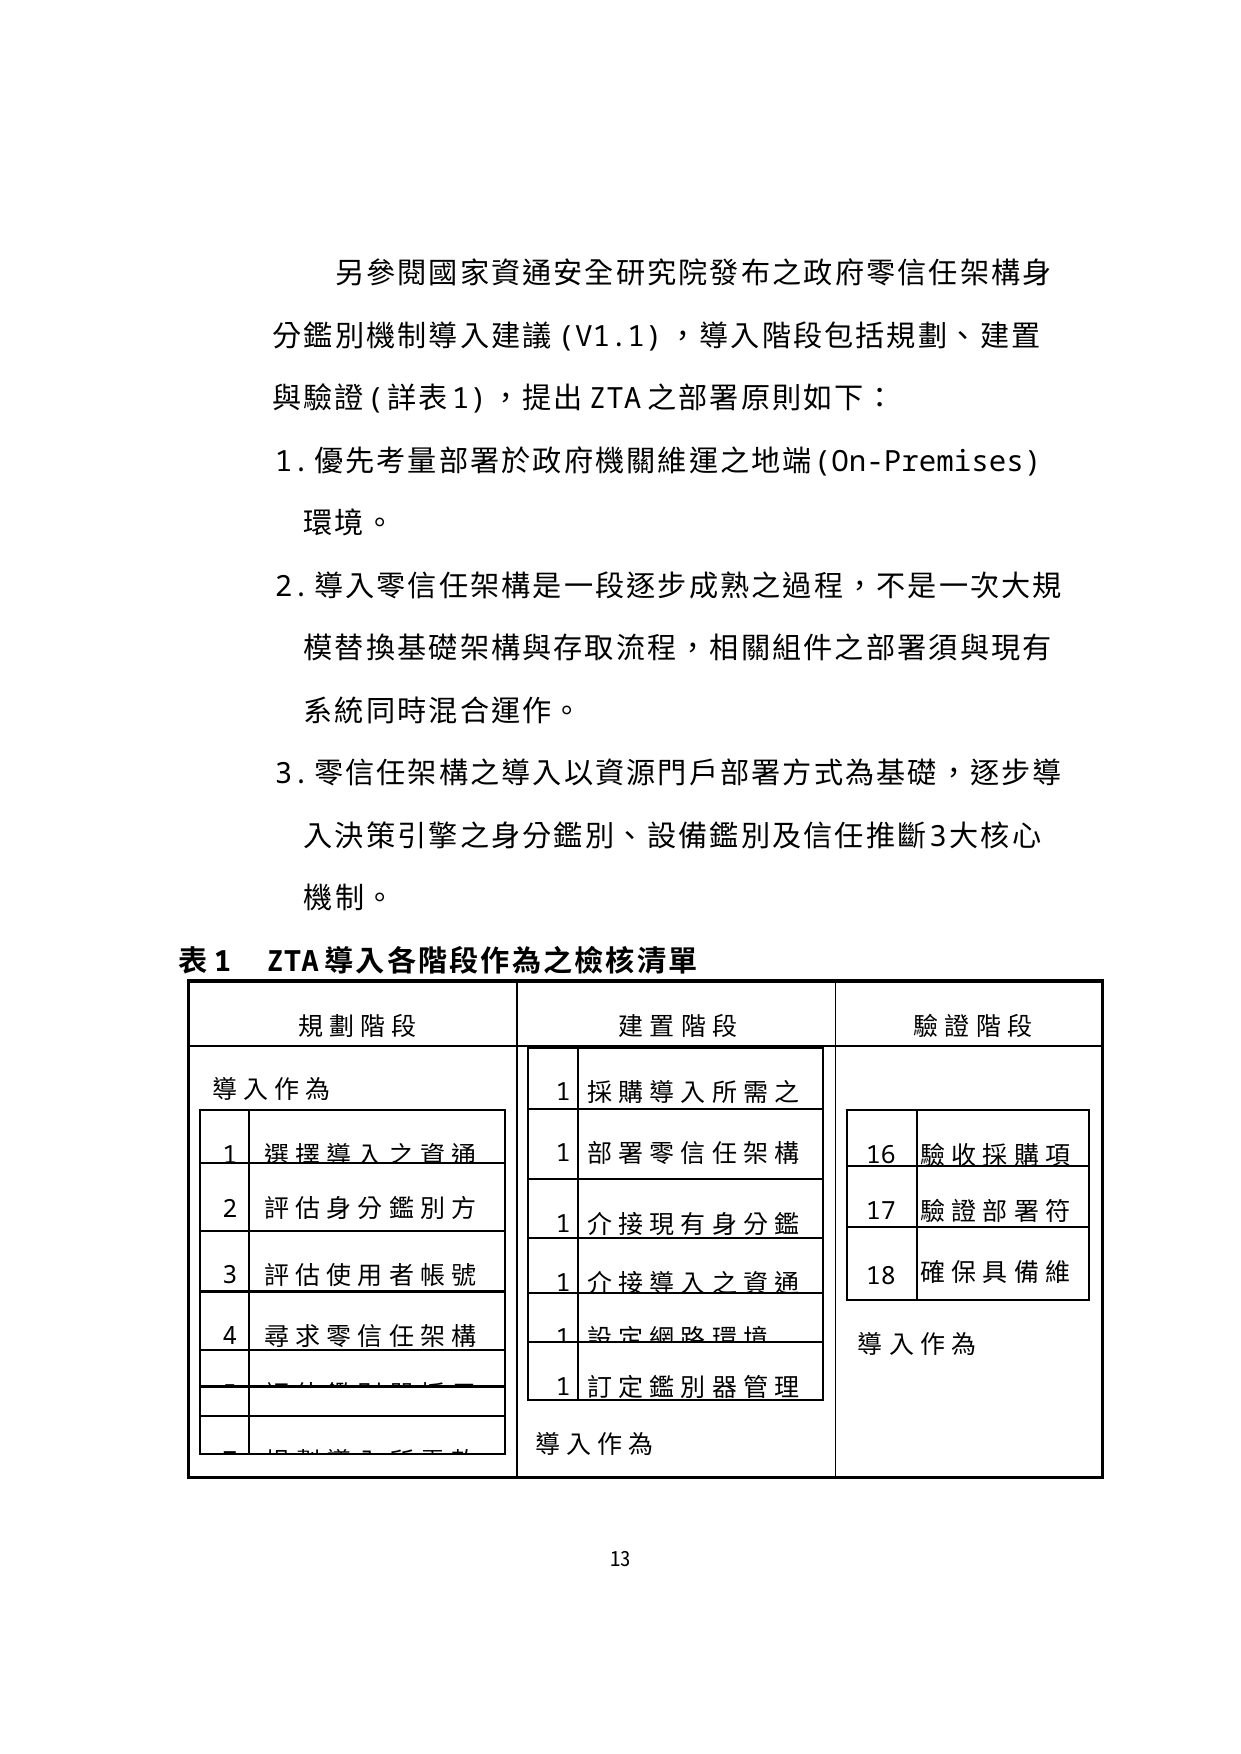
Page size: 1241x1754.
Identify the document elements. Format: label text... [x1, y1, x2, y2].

table_header 驗證階段 [836, 983, 1101, 1045]
table_header 採購導入所需之軟硬體 [579, 1049, 822, 1107]
table_cell 7 [201, 1417, 248, 1453]
table_cell 評估資通系統介接之工作量 [250, 1388, 504, 1415]
table_cell 介接導入之資通系統 [579, 1239, 822, 1292]
text 1.優先考量部署於政府機關維運之地端(On-Premises)環境。 [266, 417, 1063, 542]
table_cell 評估鑑別器採用方案 [250, 1351, 504, 1385]
table_cell 導入作為 [836, 1047, 1101, 1476]
table_header 驗收採購項目 [918, 1111, 1088, 1165]
table_cell 評估使用者帳號是否維持一致 [250, 1232, 504, 1290]
table_cell 確保具備維運與使用能力 [918, 1228, 1088, 1299]
text 3.零信任架構之導入以資源門戶部署方式為基礎，逐步導入決策引擎之身分鑑別、設備鑑別及信任推斷3大核心機制。 [266, 729, 1063, 917]
text 另參閱國家資通安全研究院發布之政府零信任架構身分鑑別機制導入建議(V1.1)，導入階段包括規劃、建置與驗證(詳表1)，提出ZTA之部署原則如下： [266, 229, 1063, 417]
table_cell 13 [529, 1239, 577, 1292]
table_cell 驗證部署符合性 [918, 1167, 1088, 1226]
table_header 選擇導入之資通系統 [250, 1111, 504, 1162]
table_header 建置階段 [518, 983, 835, 1045]
table_cell 2 [201, 1164, 248, 1229]
table_header 10 [529, 1049, 577, 1107]
table_cell 18 [848, 1228, 916, 1299]
table_header 1 [201, 1111, 248, 1162]
table_cell 4 [201, 1293, 248, 1349]
table_cell 5 [201, 1351, 248, 1385]
table_cell 3 [201, 1232, 248, 1290]
table_cell 尋求零信任架構身分鑑別系統 [250, 1293, 504, 1349]
table_cell 17 [848, 1167, 916, 1226]
text 2.導入零信任架構是一段逐步成熟之過程，不是一次大規模替換基礎架構與存取流程，相關組件之部署須與現有系統同時混合運作。 [266, 542, 1063, 729]
table_cell 14 [529, 1294, 577, 1341]
table_cell 訂定鑑別器管理作業辦法 [579, 1343, 822, 1399]
table_cell 導入作為 [518, 1047, 835, 1476]
table_cell 介接現有身分鑑別伺服器 [579, 1180, 822, 1237]
table_cell 部署零信任架構身分鑑別系統 [579, 1110, 822, 1178]
table_cell 12 [529, 1180, 577, 1237]
table_cell 15 [529, 1343, 577, 1399]
table_cell 6 [201, 1388, 248, 1415]
table_cell 規劃導入所需軟體 [250, 1417, 504, 1453]
table_cell 設定網路環境 [579, 1294, 822, 1341]
table_cell 11 [529, 1110, 577, 1178]
table_cell 評估身分鑑別方式是否新舊併行 [250, 1164, 504, 1229]
table_header 規劃階段 [190, 983, 516, 1045]
table_cell 導入作為 [190, 1047, 516, 1476]
table_header 16 [848, 1111, 916, 1165]
text 表1 ZTA導入各階段作為之檢核清單 [177, 917, 1063, 979]
